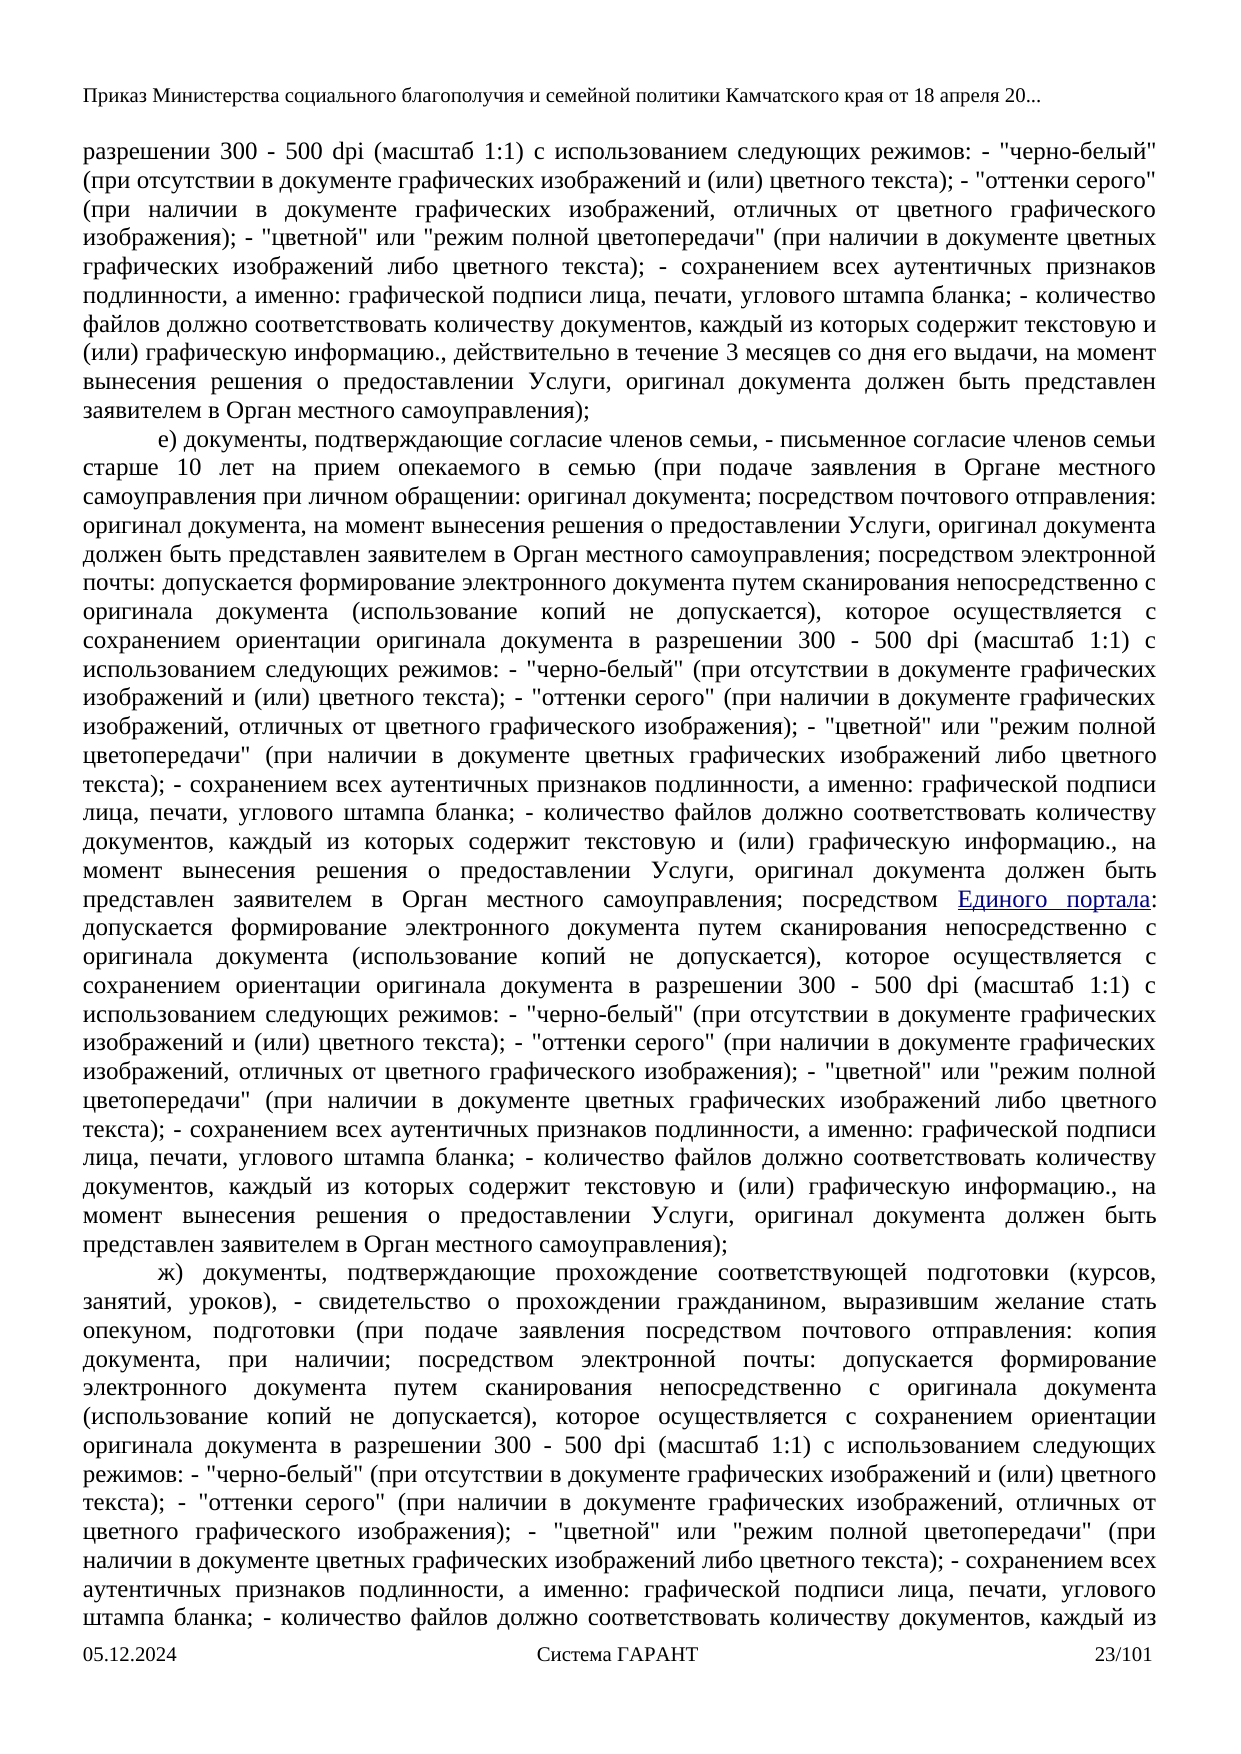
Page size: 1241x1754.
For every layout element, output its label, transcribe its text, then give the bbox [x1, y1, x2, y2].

text е) документы, подтверждающие согласие членов семьи, - письменное согласие членов семьи старше 10 лет на прием опекаемого в семью (при подаче заявления в Органе местного самоуправления при личном обращении: оригинал документа; посредством почтового отправления: оригинал документа, на момент вынесения решения о предоставлении Услуги, оригинал документа должен быть представлен заявителем в Орган местного самоуправления; посредством электронной почты: допускается формирование электронного документа путем сканирования непосредственно с оригинала документа (использование копий не допускается), которое осуществляется с сохранением ориентации оригинала документа в разрешении 300 - 500 dpi (масштаб 1:1) с использованием следующих режимов: - "черно-белый" (при отсутствии в документе графических изображений и (или) цветного текста); - "оттенки серого" (при наличии в документе графических изображений, отличных от цветного графического изображения); - "цветной" или "режим полной цветопередачи" (при наличии в документе цветных графических изображений либо цветного текста); - сохранением всех аутентичных признаков подлинности, а именно: графической подписи лица, печати, углового штампа бланка; - количество файлов должно соответствовать количеству документов, каждый из которых содержит текстовую и (или) графическую информацию., на момент вынесения решения о предоставлении Услуги, оригинал документа должен быть представлен заявителем в Орган местного самоуправления; посредством Единого портала: допускается формирование электронного документа путем сканирования непосредственно с оригинала документа (использование копий не допускается), которое осуществляется с сохранением ориентации оригинала документа в разрешении 300 - 500 dpi (масштаб 1:1) с использованием следующих режимов: - "черно-белый" (при отсутствии в документе графических изображений и (или) цветного текста); - "оттенки серого" (при наличии в документе графических изображений, отличных от цветного графического изображения); - "цветной" или "режим полной цветопередачи" (при наличии в документе цветных графических изображений либо цветного текста); - сохранением всех аутентичных признаков подлинности, а именно: графической подписи лица, печати, углового штампа бланка; - количество файлов должно соответствовать количеству документов, каждый из которых содержит текстовую и (или) графическую информацию., на момент вынесения решения о предоставлении Услуги, оригинал документа должен быть представлен заявителем в Орган местного самоуправления); [83, 424, 1157, 1257]
text разрешении 300 - 500 dpi (масштаб 1:1) с использованием следующих режимов: - "черно-белый" (при отсутствии в документе графических изображений и (или) цветного текста); - "оттенки серого" (при наличии в документе графических изображений, отличных от цветного графического изображения); - "цветной" или "режим полной цветопередачи" (при наличии в документе цветных графических изображений либо цветного текста); - сохранением всех аутентичных признаков подлинности, а именно: графической подписи лица, печати, углового штампа бланка; - количество файлов должно соответствовать количеству документов, каждый из которых содержит текстовую и (или) графическую информацию., действительно в течение 3 месяцев со дня его выдачи, на момент вынесения решения о предоставлении Услуги, оригинал документа должен быть представлен заявителем в Орган местного самоуправления); [83, 136, 1157, 424]
text ж) документы, подтверждающие прохождение соответствующей подготовки (курсов, занятий, уроков), - свидетельство о прохождении гражданином, выразившим желание стать опекуном, подготовки (при подаче заявления посредством почтового отправления: копия документа, при наличии; посредством электронной почты: допускается формирование электронного документа путем сканирования непосредственно с оригинала документа (использование копий не допускается), которое осуществляется с сохранением ориентации оригинала документа в разрешении 300 - 500 dpi (масштаб 1:1) с использованием следующих режимов: - "черно-белый" (при отсутствии в документе графических изображений и (или) цветного текста); - "оттенки серого" (при наличии в документе графических изображений, отличных от цветного графического изображения); - "цветной" или "режим полной цветопередачи" (при наличии в документе цветных графических изображений либо цветного текста); - сохранением всех аутентичных признаков подлинности, а именно: графической подписи лица, печати, углового штампа бланка; - количество файлов должно соответствовать количеству документов, каждый из [83, 1257, 1157, 1631]
